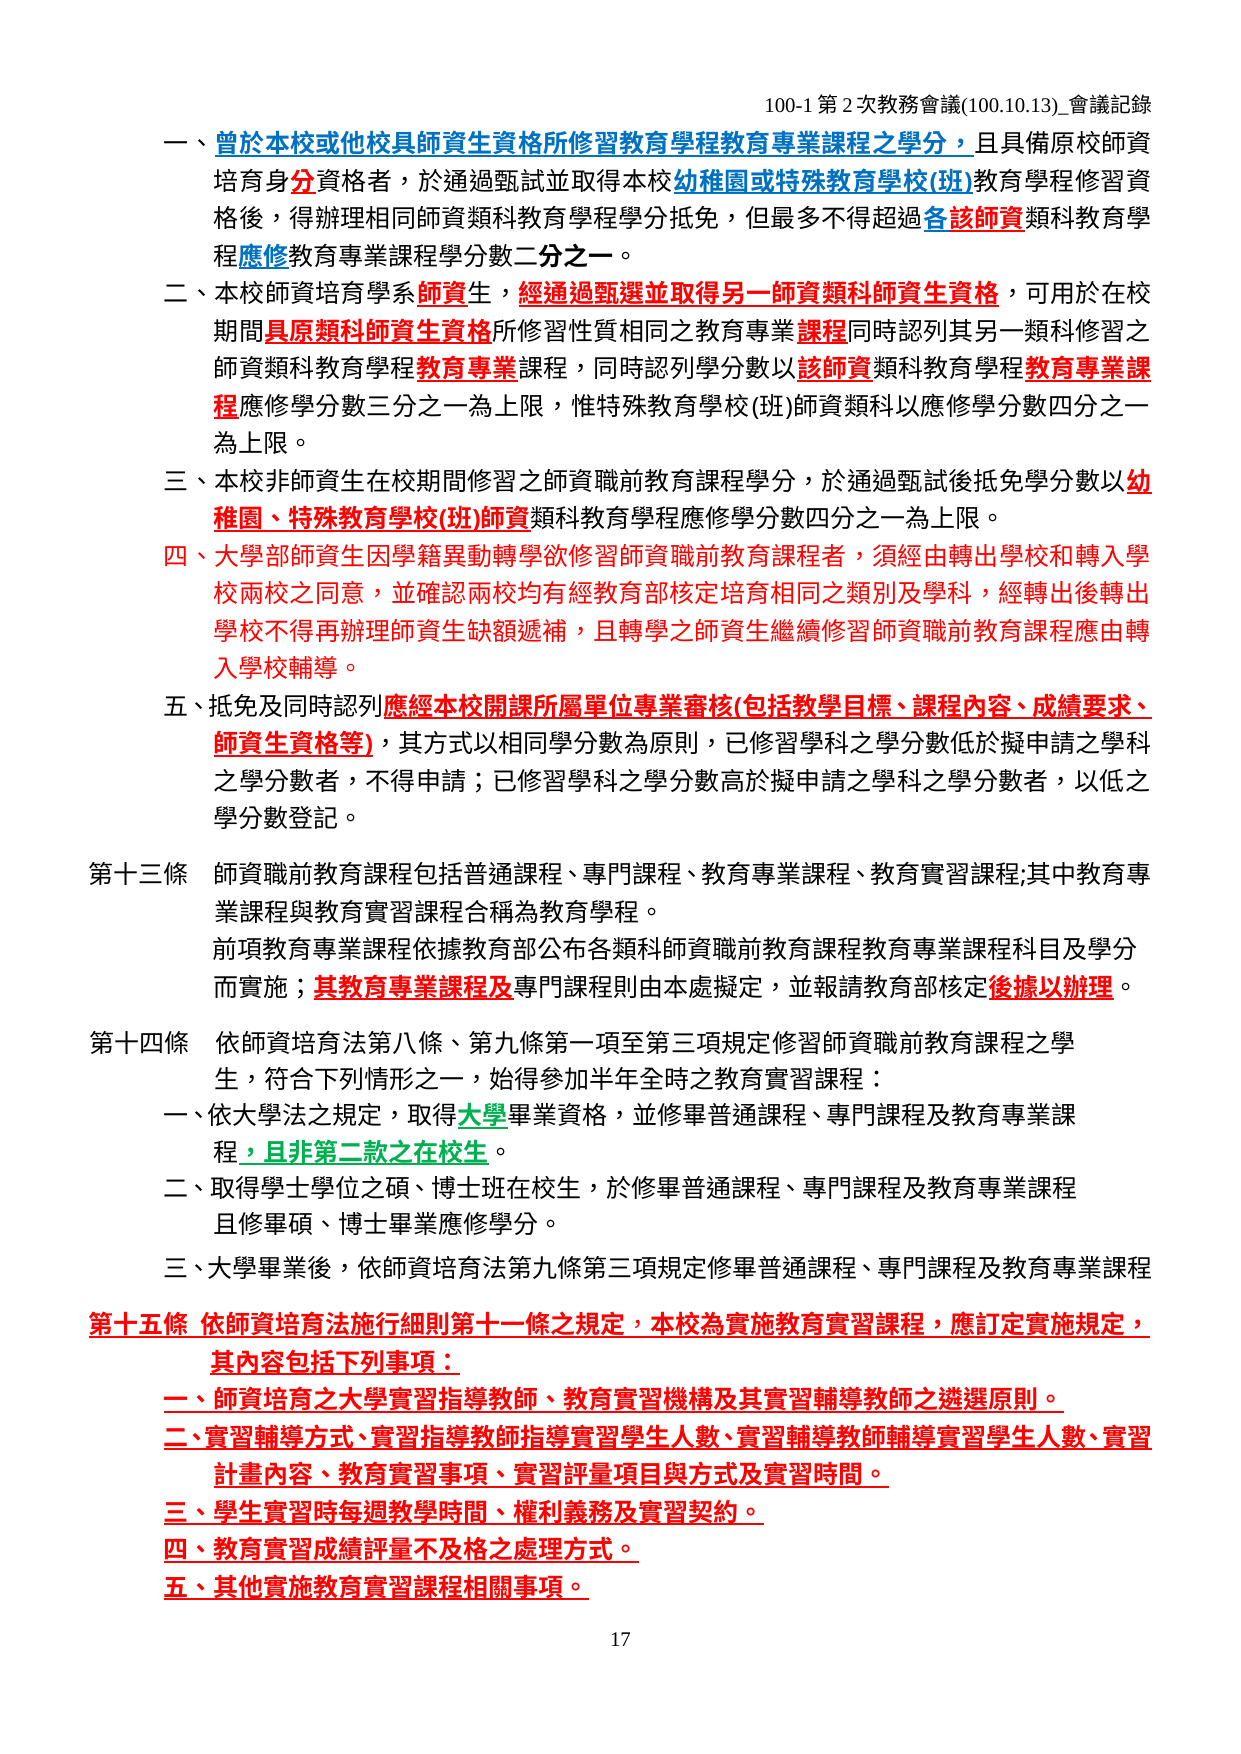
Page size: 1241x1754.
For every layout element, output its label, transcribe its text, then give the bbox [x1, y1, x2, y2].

text 第十四條 依師資培育法第八條、第九條第一項至第三項規定修習師資職前教育課程之學生，符合下列情形之一，始得參加半年全時之教育實習課程： [89, 1023, 1077, 1096]
text 四、大學部師資生因學籍異動轉學欲修習師資職前教育課程者，須經由轉出學校和轉入學校兩校之同意，並確認兩校均有經教育部核定培育相同之類別及學科，經轉出後轉出學校不得再辦理師資生缺額遞補，且轉學之師資生繼續修習師資職前教育課程應由轉入學校輔導。 [164, 536, 1152, 686]
text 二、本校師資培育學系師資生，經通過甄選並取得另一師資類科師資生資格，可用於在校期間具原類科師資生資格所修習性質相同之教育專業課程同時認列其另一類科修習之師資類科教育學程教育專業課程，同時認列學分數以該師資類科教育學程教育專業課程應修學分數三分之一為上限，惟特殊教育學校(班)師資類科以應修學分數四分之一為上限。 [164, 273, 1152, 461]
text 三、學生實習時每週教學時間、權利義務及實習契約。 [164, 1492, 1152, 1529]
text 一、曾於本校或他校具師資生資格所修習教育學程教育專業課程之學分，且具備原校師資培育身分資格者，於通過甄試並取得本校幼稚園或特殊教育學校(班)教育學程修習資格後，得辦理相同師資類科教育學程學分抵免，但最多不得超過各該師資類科教育學程應修教育專業課程學分數二分之一。 [164, 123, 1152, 273]
text 五、抵免及同時認列應經本校開課所屬單位專業審核(包括教學目標、課程內容、成績要求、師資生資格等)，其方式以相同學分數為原則，已修習學科之學分數低於擬申請之學科之學分數者，不得申請；已修習學科之學分數高於擬申請之學科之學分數者，以低之學分數登記。 [164, 686, 1152, 836]
text 一、依大學法之規定，取得大學畢業資格，並修畢普通課程、專門課程及教育專業課程，且非第二款之在校生。 [164, 1096, 1077, 1168]
text 計畫內容、教育實習事項、實習評量項目與方式及實習時間。 [164, 1450, 1152, 1492]
text 第十五條 依師資培育法施行細則第十一條之規定，本校為實施教育實習課程，應訂定實施規定，其內容包括下列事項： [89, 1304, 1156, 1379]
text 二、實習輔導方式、實習指導教師指導實習學生人數、實習輔導教師輔導實習學生人數、實習 [164, 1417, 1152, 1448]
text 三、大學畢業後，依師資培育法第九條第三項規定修畢普通課程、專門課程及教育專業課程。 [164, 1023, 1152, 1286]
text 前項教育專業課程依據教育部公布各類科師資職前教育課程教育專業課程科目及學分而實施；其教育專業課程及專門課程則由本處擬定，並報請教育部核定後據以辦理。 [212, 929, 1152, 1004]
text 五、其他實施教育實習課程相關事項。 [164, 1567, 1152, 1604]
text 一、師資培育之大學實習指導教師、教育實習機構及其實習輔導教師之遴選原則。 [164, 1379, 1152, 1417]
text 三、本校非師資生在校期間修習之師資職前教育課程學分，於通過甄試後抵免學分數以幼稚園、特殊教育學校(班)師資類科教育學程應修學分數四分之一為上限。 [164, 461, 1152, 536]
text 二、取得學士學位之碩、博士班在校生，於修畢普通課程、專門課程及教育專業課程且修畢碩、博士畢業應修學分。 [164, 1168, 1077, 1241]
text 第十三條 師資職前教育課程包括普通課程、專門課程、教育專業課程、教育實習課程;其中教育專業課程與教育實習課程合稱為教育學程。 [89, 854, 1152, 929]
text 四、教育實習成績評量不及格之處理方式。 [164, 1529, 1152, 1567]
